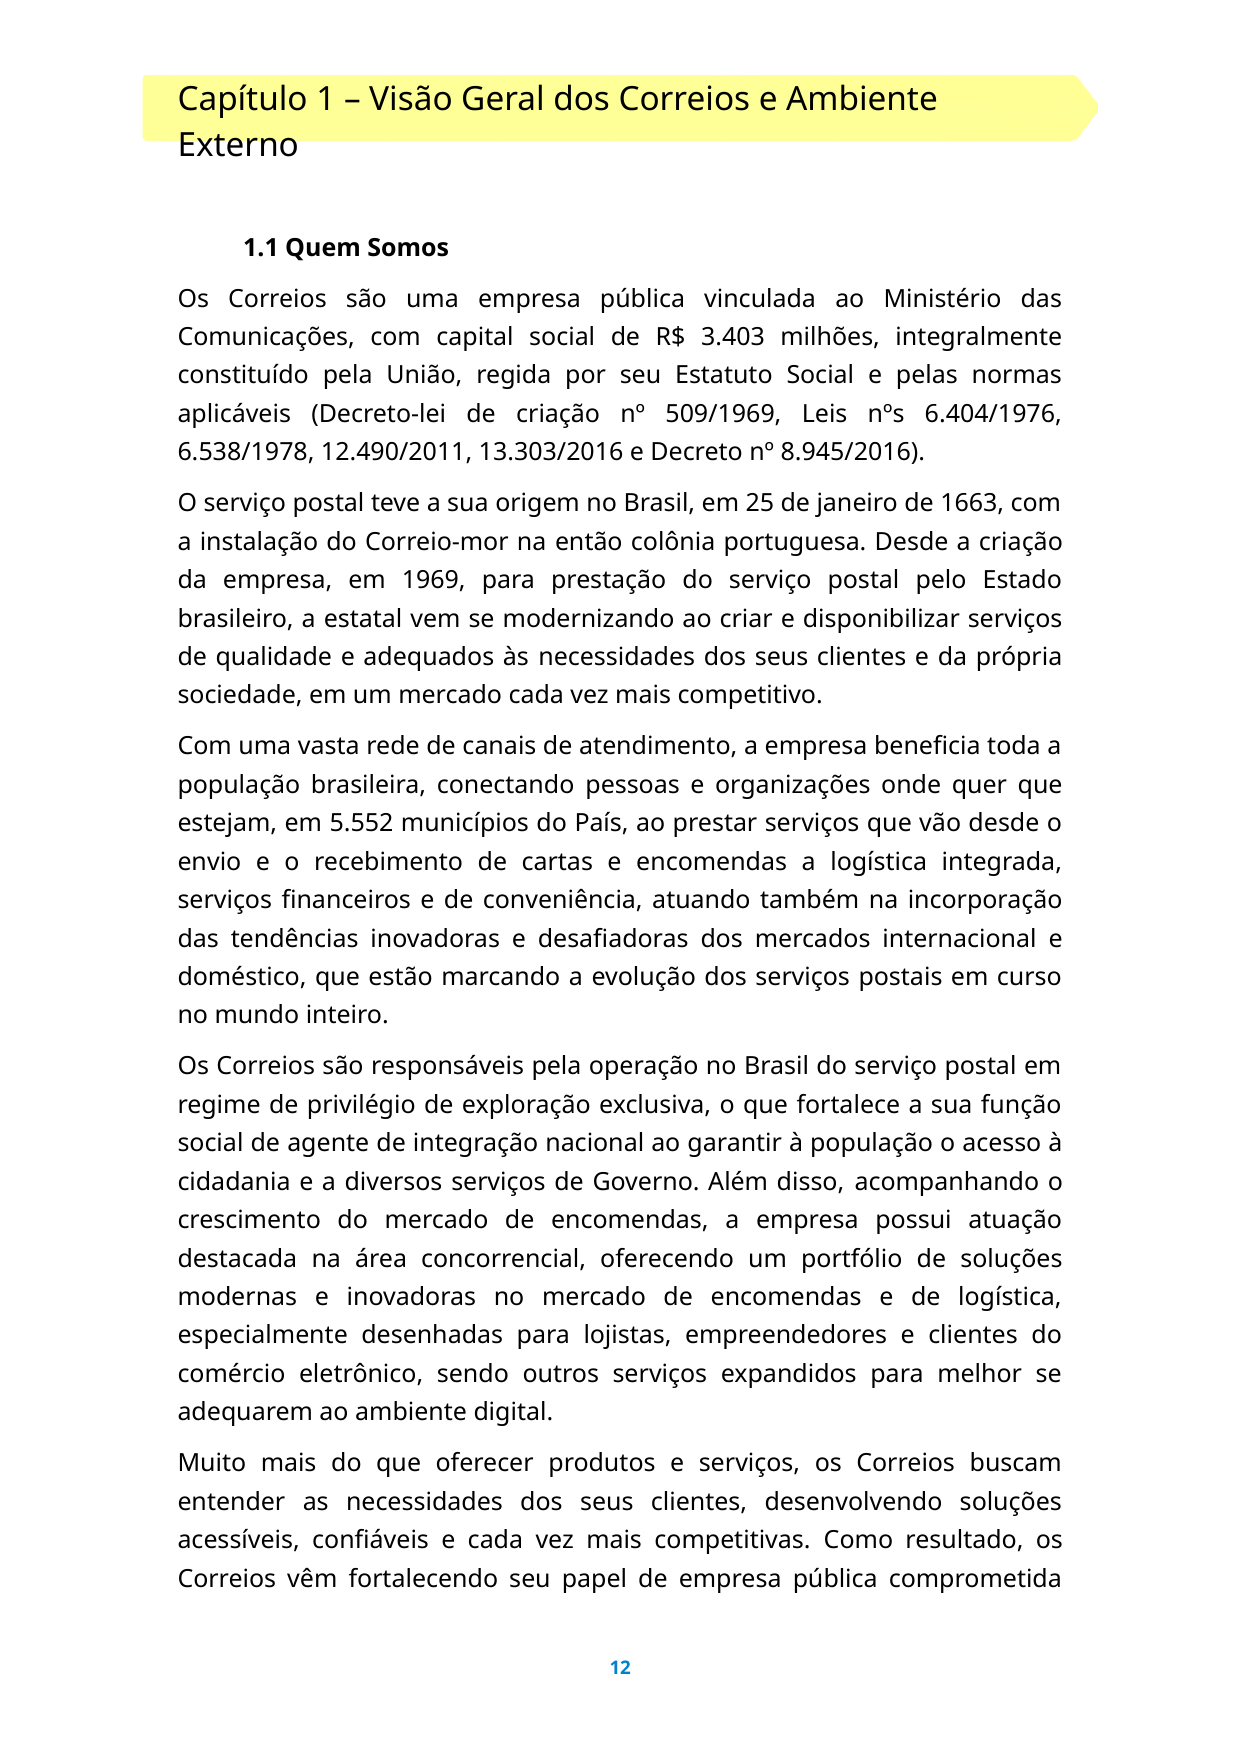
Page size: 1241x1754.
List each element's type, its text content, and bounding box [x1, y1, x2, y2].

text Os Correios são uma empresa pública vinculada ao Ministério das Comunicações, com capital social de R$ 3.403 milhões, integralmente constituído pela União, regida por seu Estatuto Social e pelas normas aplicáveis (Decreto-lei de criação nº 509/1969, Leis nºs 6.404/1976, 6.538/1978, 12.490/2011, 13.303/2016 e Decreto nº 8.945/2016). [177, 276, 1063, 468]
text Com uma vasta rede de canais de atendimento, a empresa beneficia toda a população brasileira, conectando pessoas e organizações onde quer que estejam, em 5.552 municípios do País, ao prestar serviços que vão desde o envio e o recebimento de cartas e encomendas a logística integrada, serviços financeiros e de conveniência, atuando também na incorporação das tendências inovadoras e desafiadoras dos mercados internacional e doméstico, que estão marcando a evolução dos serviços postais em curso no mundo inteiro. [177, 724, 1063, 1031]
text Em 2022 e 2023, não houve aferição do iGG-TCU. [142, 75, 1098, 141]
text Os Correios são responsáveis pela operação no Brasil do serviço postal em regime de privilégio de exploração exclusiva, o que fortalece a sua função social de agente de integração nacional ao garantir à população o acesso à cidadania e a diversos serviços de Governo. Além disso, acompanhando o crescimento do mercado de encomendas, a empresa possui atuação destacada na área concorrencial, oferecendo um portfólio de soluções modernas e inovadoras no mercado de encomendas e de logística, especialmente desenhadas para lojistas, empreendedores e clientes do comércio eletrônico, sendo outros serviços expandidos para melhor se adequarem ao ambiente digital. [177, 1044, 1063, 1428]
subtitle Capítulo 1 – Visão Geral dos Correios e Ambiente Externo [177, 141, 1063, 166]
subtitle 1.1 Quem Somos [177, 225, 1063, 263]
text Muito mais do que oferecer produtos e serviços, os Correios buscam entender as necessidades dos seus clientes, desenvolvendo soluções acessíveis, confiáveis e cada vez mais competitivas. Como resultado, os Correios vêm fortalecendo seu papel de empresa pública comprometida [177, 1441, 1063, 1594]
text O serviço postal teve a sua origem no Brasil, em 25 de janeiro de 1663, com a instalação do Correio-mor na então colônia portuguesa. Desde a criação da empresa, em 1969, para prestação do serviço postal pelo Estado brasileiro, a estatal vem se modernizando ao criar e disponibilizar serviços de qualidade e adequados às necessidades dos seus clientes e da própria sociedade, em um mercado cada vez mais competitivo. [177, 481, 1063, 711]
